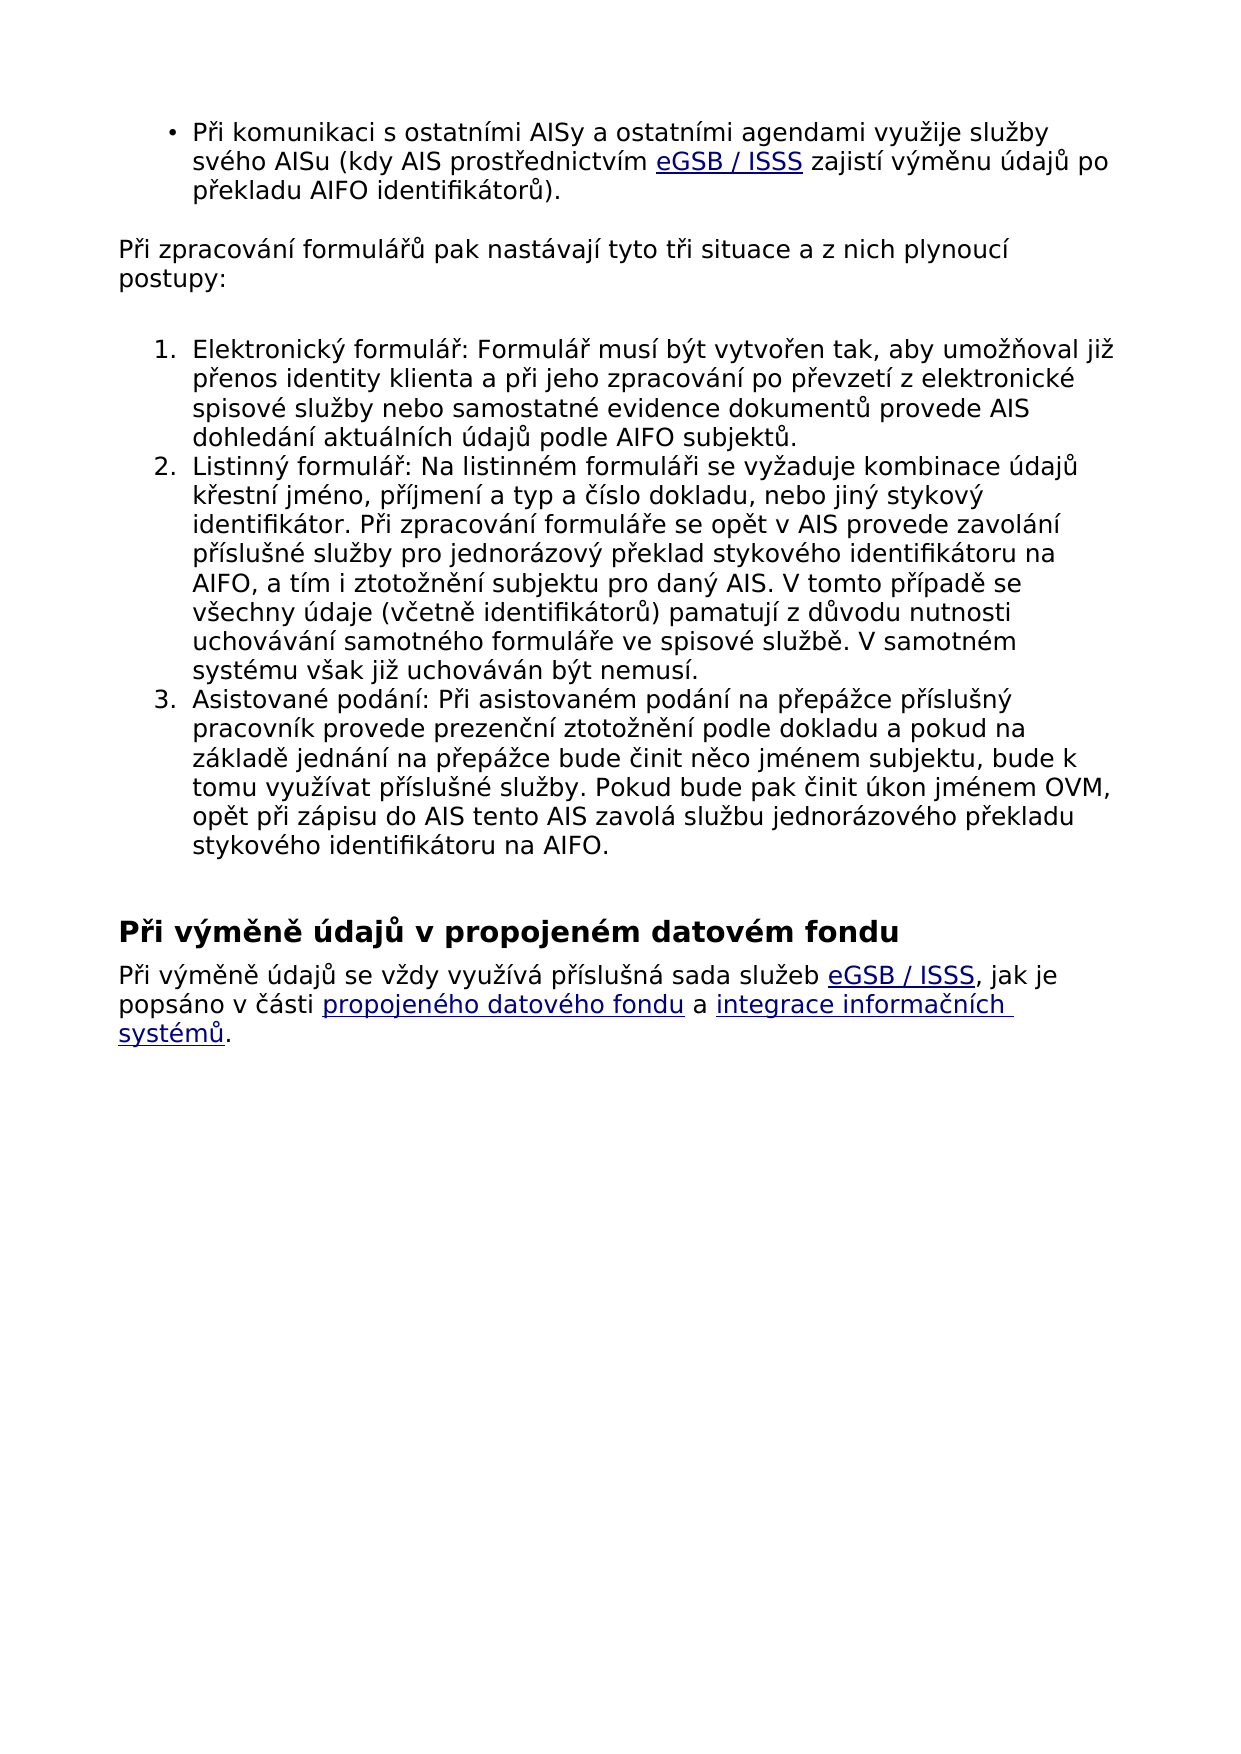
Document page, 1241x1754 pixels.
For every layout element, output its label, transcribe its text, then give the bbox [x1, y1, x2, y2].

list Elektronický formulář: Formulář musí být vytvořen tak, aby umožňoval již přenos identity klienta a při jeho zpracování po převzetí z elektronické spisové služby nebo samostatné evidence dokumentů provede AIS dohledání aktuálních údajů podle AIFO subjektů. [177, 335, 1122, 452]
list Asistované podání: Při asistovaném podání na přepážce příslušný pracovník provede prezenční ztotožnění podle dokladu a pokud na základě jednání na přepážce bude činit něco jménem subjektu, bude k tomu využívat příslušné služby. Pokud bude pak činit úkon jménem OVM, opět při zápisu do AIS tento AIS zavolá službu jednorázového překladu stykového identifikátoru na AIFO. [177, 685, 1122, 860]
text Při výměně údajů se vždy využívá příslušná sada služeb eGSB / ISSS, jak je popsáno v části propojeného datového fondu a integrace informačních systémů. [118, 961, 1122, 1049]
list Při komunikaci s ostatními AISy a ostatními agendami využije služby svého AISu (kdy AIS prostřednictvím eGSB / ISSS zajistí výměnu údajů po překladu AIFO identifikátorů). [177, 118, 1122, 206]
subtitle Při výměně údajů v propojeném datovém fondu [118, 915, 1122, 949]
list Listinný formulář: Na listinném formuláři se vyžaduje kombinace údajů křestní jméno, příjmení a typ a číslo dokladu, nebo jiný stykový identifikátor. Při zpracování formuláře se opět v AIS provede zavolání příslušné služby pro jednorázový překlad stykového identifikátoru na AIFO, a tím i ztotožnění subjektu pro daný AIS. V tomto případě se všechny údaje (včetně identifikátorů) pamatují z důvodu nutnosti uchovávání samotného formuláře ve spisové službě. V samotném systému však již uchováván být nemusí. [177, 452, 1122, 685]
text Při zpracování formulářů pak nastávají tyto tři situace a z nich plynoucí postupy: [118, 235, 1122, 293]
